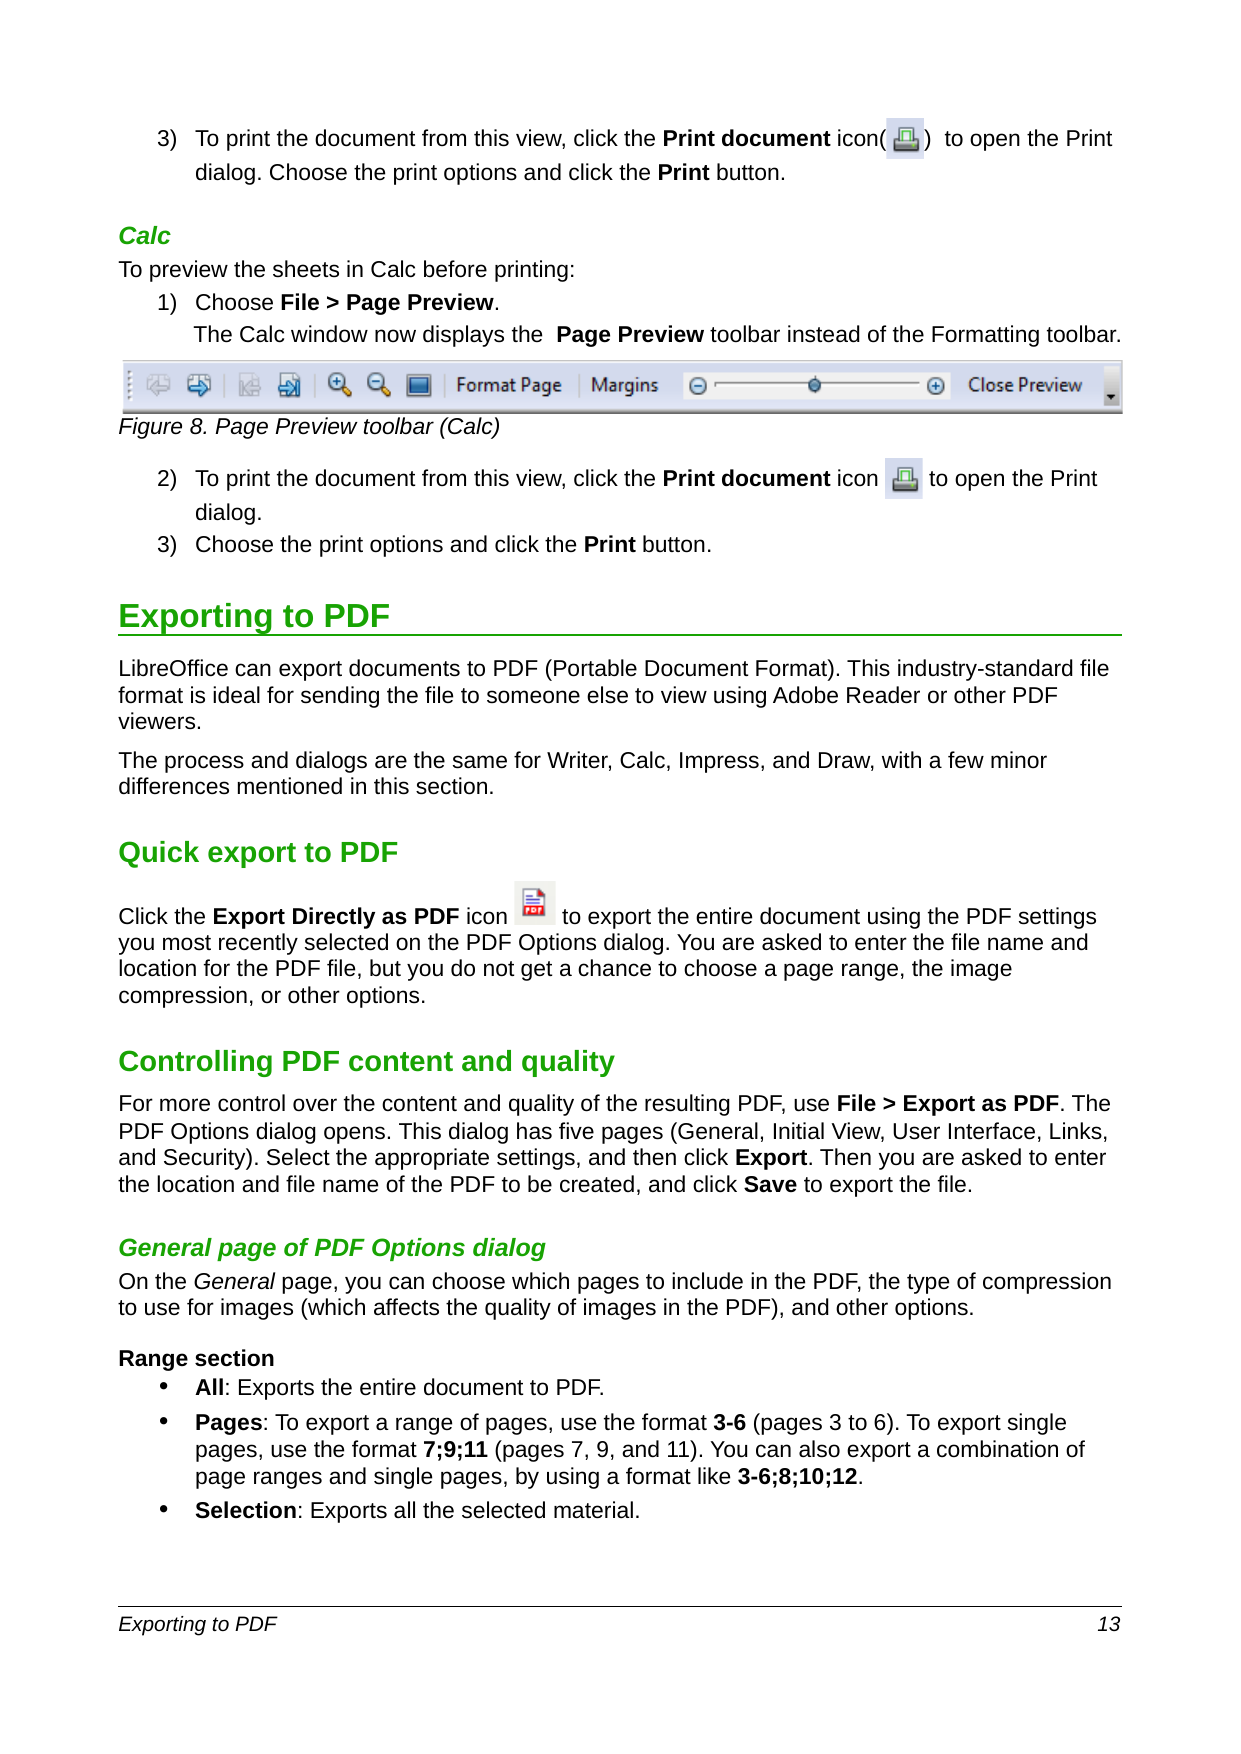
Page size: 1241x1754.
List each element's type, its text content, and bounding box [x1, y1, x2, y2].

text LibreOffice can export documents to PDF (Portable Document Format). This industry-standard file format is ideal for sending the file to someone else to view using Adobe Reader or other PDF viewers. [118, 655, 1122, 734]
subtitle Controlling PDF content and quality [118, 1044, 1122, 1077]
subtitle Quick export to PDF [118, 835, 1122, 869]
picture [122, 360, 1123, 414]
subtitle Exporting to PDF [118, 596, 1122, 634]
text On the General page, you can choose which pages to include in the PDF, the type of compression to use for images (which affects the quality of images in the PDF), and other options. [118, 1268, 1122, 1320]
list To print the document from this view, click the Print document icon to open the Print dialog. [177, 458, 1122, 525]
subtitle Calc [118, 221, 1122, 249]
picture [514, 881, 556, 925]
picture [886, 118, 924, 159]
list All: Exports the entire document to PDF. [156, 1372, 1122, 1401]
list The Calc window now displays the Page Preview toolbar instead of the Formatting toolbar. [193, 321, 1122, 348]
text Range section [118, 1345, 1122, 1372]
list Choose the print options and click the Print button. [177, 531, 1122, 558]
list Selection: Exports all the selected material. [156, 1495, 1122, 1524]
subtitle General page of PDF Options dialog [118, 1232, 1122, 1261]
text Figure 8. Page Preview toolbar (Calc) [118, 360, 1127, 439]
list To preview the sheets in Calc before printing: [118, 256, 1122, 282]
text The process and dialogs are the same for Writer, Calc, Impress, and Draw, with a few minor differences mentioned in this section. [118, 747, 1122, 799]
list To print the document from this view, click the Print document icon() to open the Print dialog. Choose the print options and click the Print button. [177, 118, 1122, 185]
list Choose File > Page Preview. [177, 289, 1122, 315]
picture [885, 458, 923, 499]
text For more control over the content and quality of the resulting PDF, use File > Export as PDF. The PDF Options dialog opens. This dialog has five pages (General, Initial View, User Interface, Links, and Security). Select the appropriate settings, and then click Export. Then you are asked to enter the location and file name of the PDF to be created, and click Save to export the file. [118, 1089, 1122, 1197]
list Pages: To export a range of pages, use the format 3-6 (pages 3 to 6). To export single pages, use the format 7;9;11 (pages 7, 9, and 11). You can also export a combination of page ranges and single pages, by using a format like 3-6;8;10;12. [156, 1407, 1122, 1489]
text Click the Export Directly as PDF icon to export the entire document using the PDF settings you most recently selected on the PDF Options dialog. You are asked to enter the file name and location for the PDF file, but you do not get a chance to choose a page range, the image compression, or other options. [118, 881, 1122, 1008]
